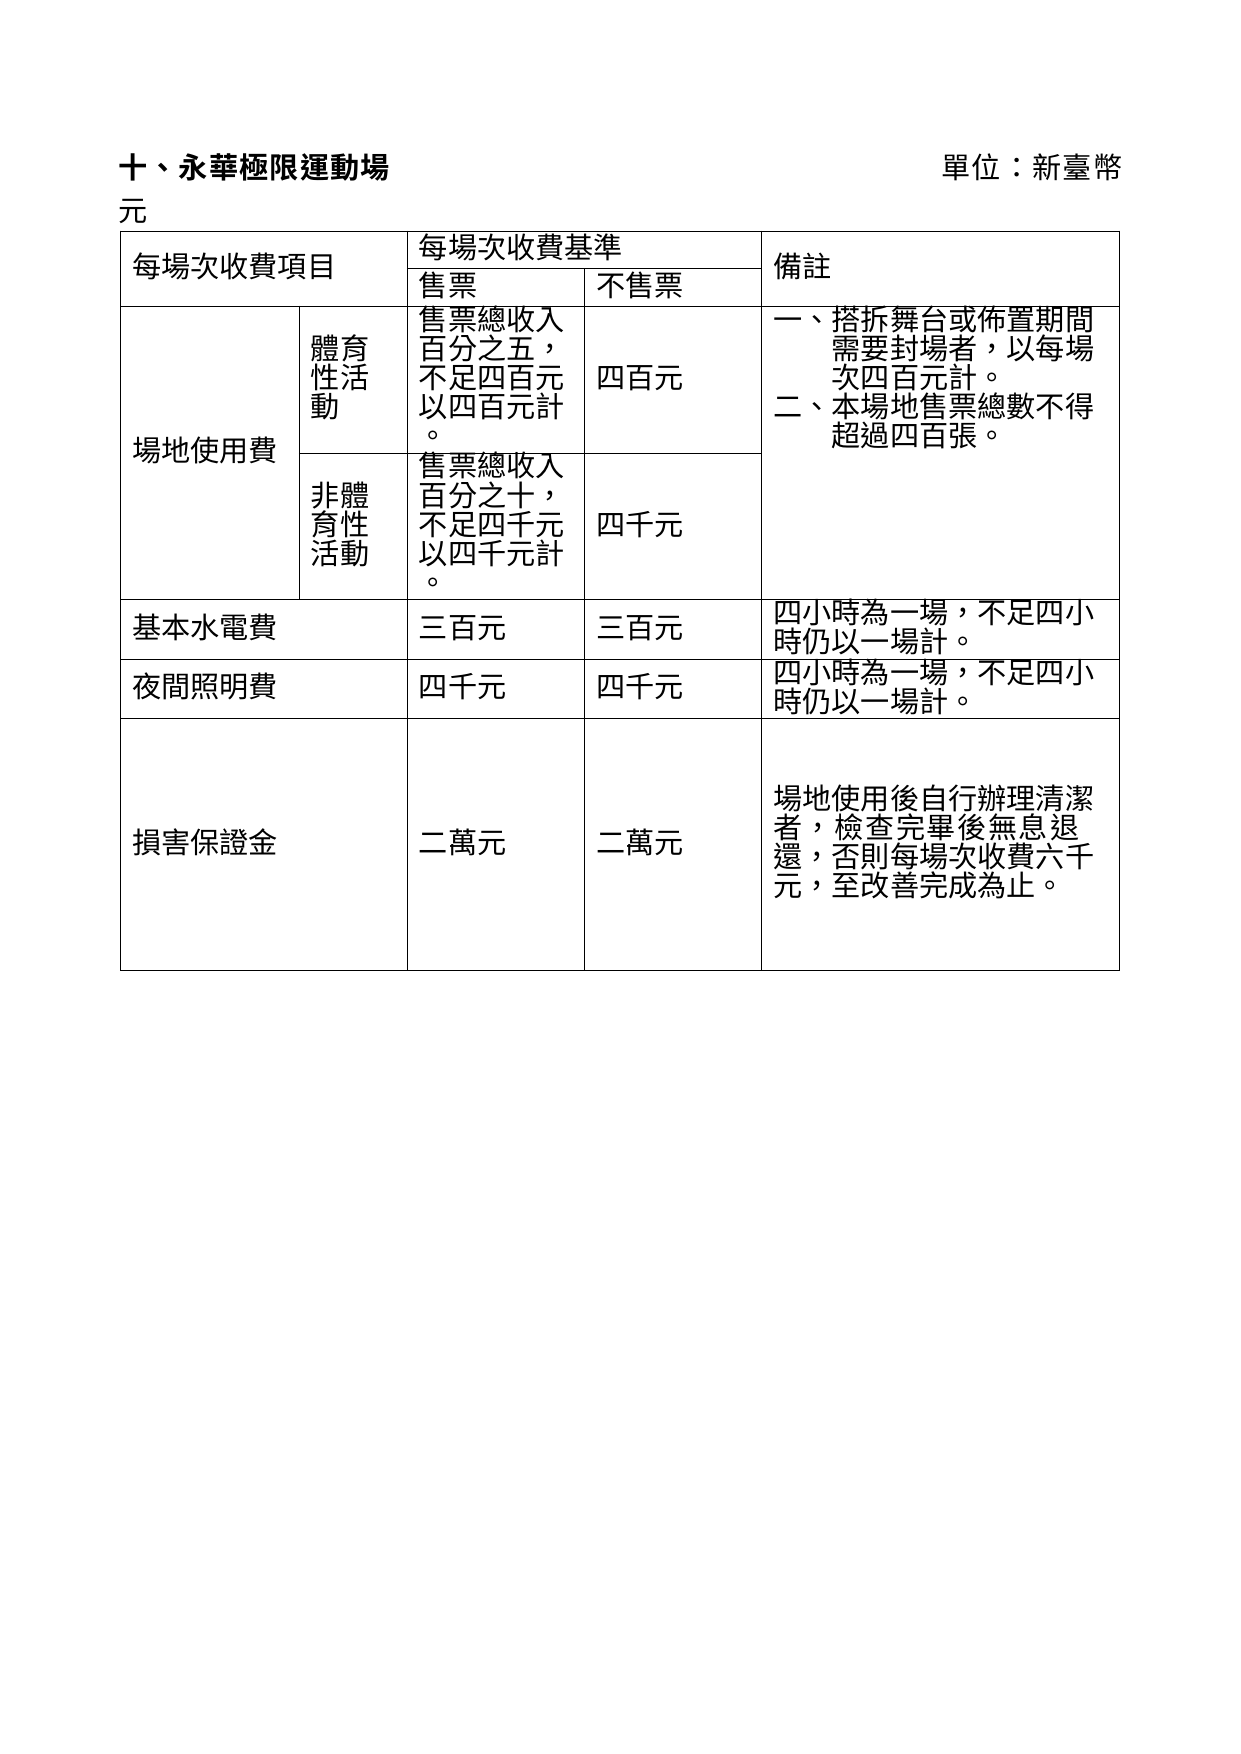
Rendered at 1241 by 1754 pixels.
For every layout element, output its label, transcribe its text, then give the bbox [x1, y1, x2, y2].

table_cell 不售票 [585, 269, 761, 306]
text 十、永華極限運動場 單位：新臺幣 元 [118, 143, 1122, 231]
table_cell 非體育性活動 [300, 454, 407, 599]
table_cell 二萬元 [585, 719, 761, 969]
table_cell 四小時為一場，不足四小時仍以一場計。 [762, 600, 1119, 659]
table_cell 四千元 [585, 660, 761, 718]
table_cell 售票總收入百分之十，不足四千元以四千元計 。 [408, 454, 584, 599]
table_cell 四千元 [408, 660, 584, 718]
table_header 每場次收費基準 [408, 232, 761, 268]
table_cell 三百元 [585, 600, 761, 659]
table_cell 三百元 [408, 600, 584, 659]
table_cell 售票總收入百分之五，不足四百元以四百元計 。 [408, 307, 584, 452]
table_cell 四小時為一場，不足四小時仍以一場計。 [762, 660, 1119, 718]
table_header 每場次收費項目 [121, 232, 407, 306]
table_header 備註 [762, 232, 1119, 306]
table_cell 四千元 [585, 454, 761, 599]
table_cell 基本水電費 [121, 600, 407, 659]
table_cell 體育性活動 [300, 307, 407, 452]
table_cell 場地使用後自行辦理清潔者，檢查完畢後無息退還，否則每場次收費六千元，至改善完成為止。 [762, 719, 1119, 969]
table_cell 二萬元 [408, 719, 584, 969]
table_cell 損害保證金 [121, 719, 407, 969]
table_cell 四百元 [585, 307, 761, 452]
table_cell 場地使用費 [121, 307, 299, 599]
table_cell 售票 [408, 269, 584, 306]
table_cell 夜間照明費 [121, 660, 407, 718]
table_cell 一、搭拆舞台或佈置期間需要封場者，以每場次四百元計。 二、本場地售票總數不得超過四百張。 [762, 307, 1119, 599]
